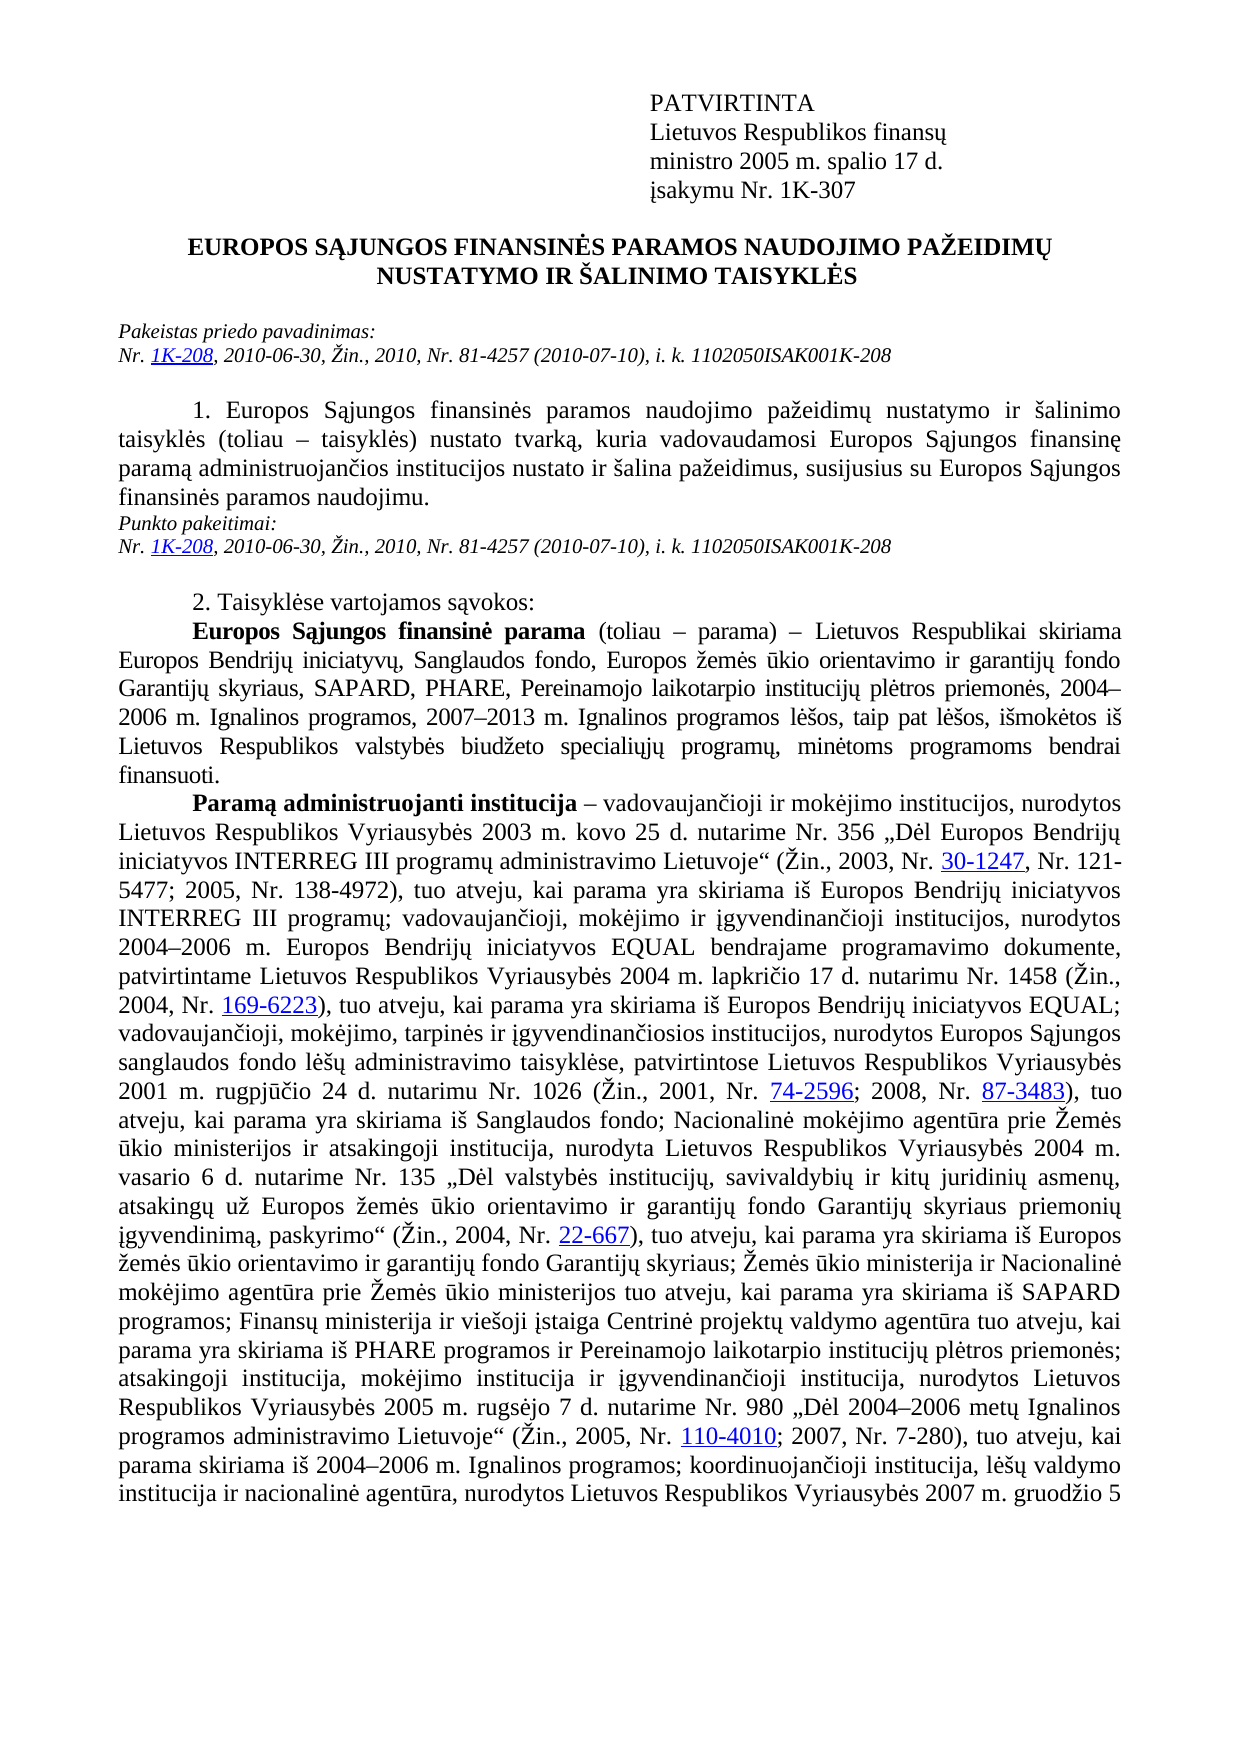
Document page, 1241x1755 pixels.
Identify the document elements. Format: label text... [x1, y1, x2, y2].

text 1. Europos Sąjungos finansinės paramos naudojimo pažeidimų nustatymo ir šalinimo taisyklės (toliau – taisyklės) nustato tvarką, kuria vadovaudamosi Europos Sąjungos finansinę paramą administruojančios institucijos nustato ir šalina pažeidimus, susijusius su Europos Sąjungos finansinės paramos naudojimu. [118, 395, 1122, 510]
text PATVIRTINTA [118, 88, 1122, 117]
text EUROPOS SĄJUNGOS FINANSINĖS PARAMOS NAUDOJIMO PAŽEIDIMŲ NUSTATYMO IR ŠALINIMO TAISYKLĖS [118, 232, 1122, 290]
text Nr. 1K-208, 2010-06-30, Žin., 2010, Nr. 81-4257 (2010-07-10), i. k. 1102050ISAK001K-208 [118, 343, 1122, 367]
text Nr. 1K-208, 2010-06-30, Žin., 2010, Nr. 81-4257 (2010-07-10), i. k. 1102050ISAK001K-208 [118, 534, 1122, 558]
text 2. Taisyklėse vartojamos sąvokos: [118, 587, 1122, 616]
text Punkto pakeitimai: [118, 510, 1122, 534]
text Pakeistas priedo pavadinimas: [118, 318, 1122, 343]
text ministro 2005 m. spalio 17 d. [118, 146, 1122, 175]
text įsakymu Nr. 1K-307 [118, 175, 1122, 203]
text Paramą administruojanti institucija – vadovaujančioji ir mokėjimo institucijos, nurodytos Lietuvos Respublikos Vyriausybės 2003 m. kovo 25 d. nutarime Nr. 356 „Dėl Europos Bendrijų iniciatyvos INTERREG III programų administravimo Lietuvoje“ (Žin., 2003, Nr. 30-1247, Nr. 121-5477; 2005, Nr. 138-4972), tuo atveju, kai parama yra skiriama iš Europos Bendrijų iniciatyvos INTERREG III programų; vadovaujančioji, mokėjimo ir įgyvendinančioji institucijos, nurodytos 2004–2006 m. Europos Bendrijų iniciatyvos EQUAL bendrajame programavimo dokumente, patvirtintame Lietuvos Respublikos Vyriausybės 2004 m. lapkričio 17 d. nutarimu Nr. 1458 (Žin., 2004, Nr. 169-6223), tuo atveju, kai parama yra skiriama iš Europos Bendrijų iniciatyvos EQUAL; vadovaujančioji, mokėjimo, tarpinės ir įgyvendinančiosios institucijos, nurodytos Europos Sąjungos sanglaudos fondo lėšų administravimo taisyklėse, patvirtintose Lietuvos Respublikos Vyriausybės 2001 m. rugpjūčio 24 d. nutarimu Nr. 1026 (Žin., 2001, Nr. 74-2596; 2008, Nr. 87-3483), tuo atveju, kai parama yra skiriama iš Sanglaudos fondo; Nacionalinė mokėjimo agentūra prie Žemės ūkio ministerijos ir atsakingoji institucija, nurodyta Lietuvos Respublikos Vyriausybės 2004 m. vasario 6 d. nutarime Nr. 135 „Dėl valstybės institucijų, savivaldybių ir kitų juridinių asmenų, atsakingų už Europos žemės ūkio orientavimo ir garantijų fondo Garantijų skyriaus priemonių įgyvendinimą, paskyrimo“ (Žin., 2004, Nr. 22-667), tuo atveju, kai parama yra skiriama iš Europos žemės ūkio orientavimo ir garantijų fondo Garantijų skyriaus; Žemės ūkio ministerija ir Nacionalinė mokėjimo agentūra prie Žemės ūkio ministerijos tuo atveju, kai parama yra skiriama iš SAPARD programos; Finansų ministerija ir viešoji įstaiga Centrinė projektų valdymo agentūra tuo atveju, kai parama yra skiriama iš PHARE programos ir Pereinamojo laikotarpio institucijų plėtros priemonės; atsakingoji institucija, mokėjimo institucija ir įgyvendinančioji institucija, nurodytos Lietuvos Respublikos Vyriausybės 2005 m. rugsėjo 7 d. nutarime Nr. 980 „Dėl 2004–2006 metų Ignalinos programos administravimo Lietuvoje“ (Žin., 2005, Nr. 110-4010; 2007, Nr. 7-280), tuo atveju, kai parama skiriama iš 2004–2006 m. Ignalinos programos; koordinuojančioji institucija, lėšų valdymo institucija ir nacionalinė agentūra, nurodytos Lietuvos Respublikos Vyriausybės 2007 m. gruodžio 5 [118, 788, 1122, 1507]
text Lietuvos Respublikos finansų [118, 117, 1122, 146]
text Europos Sąjungos finansinė parama (toliau – parama) – Lietuvos Respublikai skiriama Europos Bendrijų iniciatyvų, Sanglaudos fondo, Europos žemės ūkio orientavimo ir garantijų fondo Garantijų skyriaus, SAPARD, PHARE, Pereinamojo laikotarpio institucijų plėtros priemonės, 2004–2006 m. Ignalinos programos, 2007–2013 m. Ignalinos programos lėšos, taip pat lėšos, išmokėtos iš Lietuvos Respublikos valstybės biudžeto specialiųjų programų, minėtoms programoms bendrai finansuoti. [118, 616, 1122, 788]
